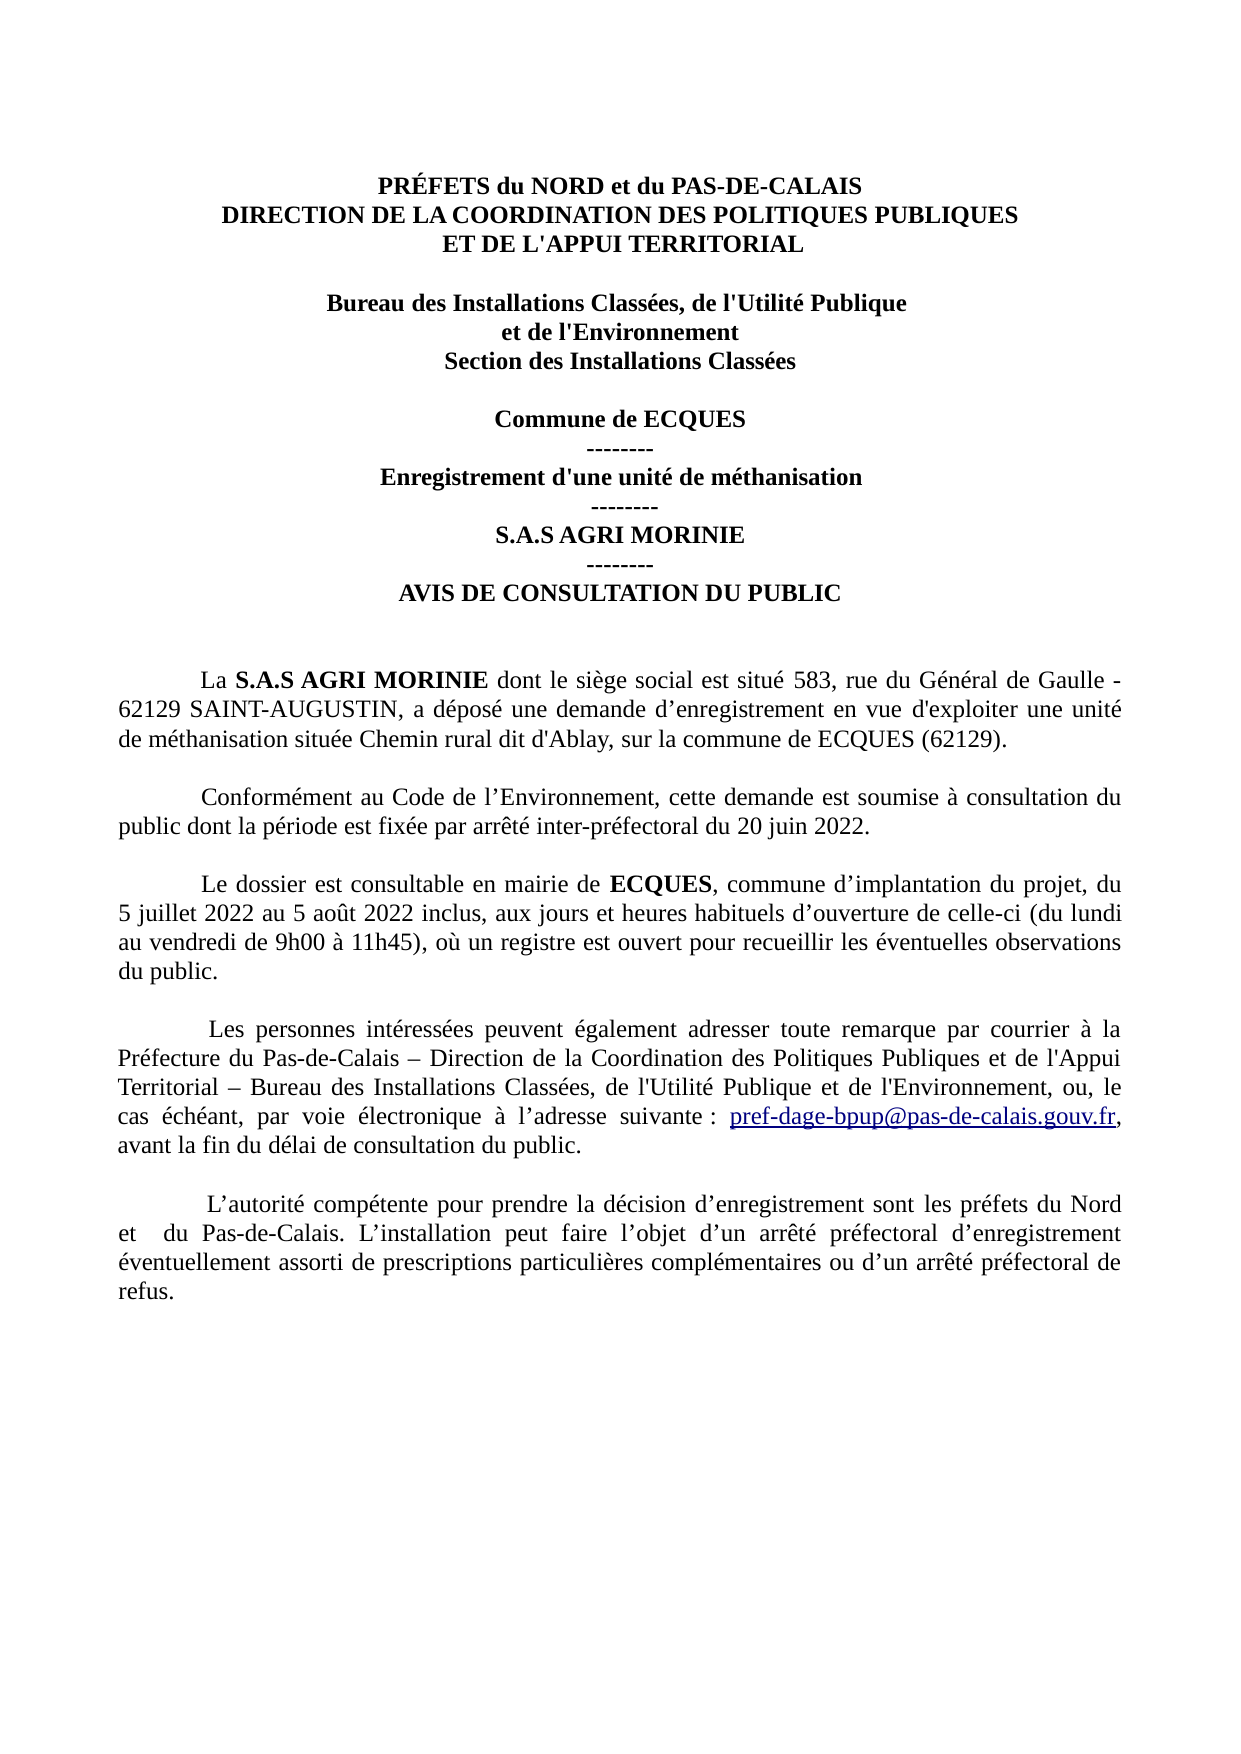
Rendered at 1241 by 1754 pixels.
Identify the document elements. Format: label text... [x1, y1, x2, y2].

text La S.A.S AGRI MORINIE dont le siège social est situé 583, rue du Général de Gaulle - 62129 SAINT-AUGUSTIN, a déposé une demande d’enregistrement en vue d'exploiter une unité de méthanisation située Chemin rural dit d'Ablay, sur la commune de ECQUES (62129). [118, 665, 1122, 752]
text PRÉFETS du NORD et du PAS-DE-CALAIS [118, 171, 1122, 200]
text Section des Installations Classées [118, 346, 1122, 375]
text Commune de ECQUES [118, 404, 1122, 433]
text ET DE L'APPUI TERRITORIAL [118, 229, 1122, 258]
text S.A.S AGRI MORINIE [118, 520, 1122, 549]
text Enregistrement d'une unité de méthanisation [300, 462, 942, 491]
text -------- [118, 433, 1122, 462]
text -------- [118, 549, 1122, 578]
text DIRECTION DE LA COORDINATION DES POLITIQUES PUBLIQUES [118, 200, 1122, 229]
text -------- [300, 491, 942, 520]
text Conformément au Code de l’Environnement, cette demande est soumise à consultation du public dont la période est fixée par arrêté inter-préfectoral du 20 juin 2022. [118, 782, 1122, 840]
text L’autorité compétente pour prendre la décision d’enregistrement sont les préfets du Nord et du Pas-de-Calais. L’installation peut faire l’objet d’un arrêté préfectoral d’enregistrement éventuellement assorti de prescriptions particulières complémentaires ou d’un arrêté préfectoral de refus. [118, 1188, 1122, 1305]
text Les personnes intéressées peuvent également adresser toute remarque par courrier à la Préfecture du Pas-de-Calais – Direction de la Coordination des Politiques Publiques et de l'Appui Territorial – Bureau des Installations Classées, de l'Utilité Publique et de l'Environnement, ou, le cas échéant, par voie électronique à l’adresse suivante : pref-dage-bpup@pas-de-calais.gouv.fr, avant la fin du délai de consultation du public. [117, 1014, 1122, 1159]
text Le dossier est consultable en mairie de ECQUES, commune d’implantation du projet, du 5 juillet 2022 au 5 août 2022 inclus, aux jours et heures habituels d’ouverture de celle-ci (du lundi au vendredi de 9h00 à 11h45), où un registre est ouvert pour recueillir les éventuelles observations du public. [118, 869, 1122, 985]
text Bureau des Installations Classées, de l'Utilité Publique et de l'Environnement [118, 287, 1122, 346]
text AVIS DE CONSULTATION DU PUBLIC [118, 578, 1122, 607]
